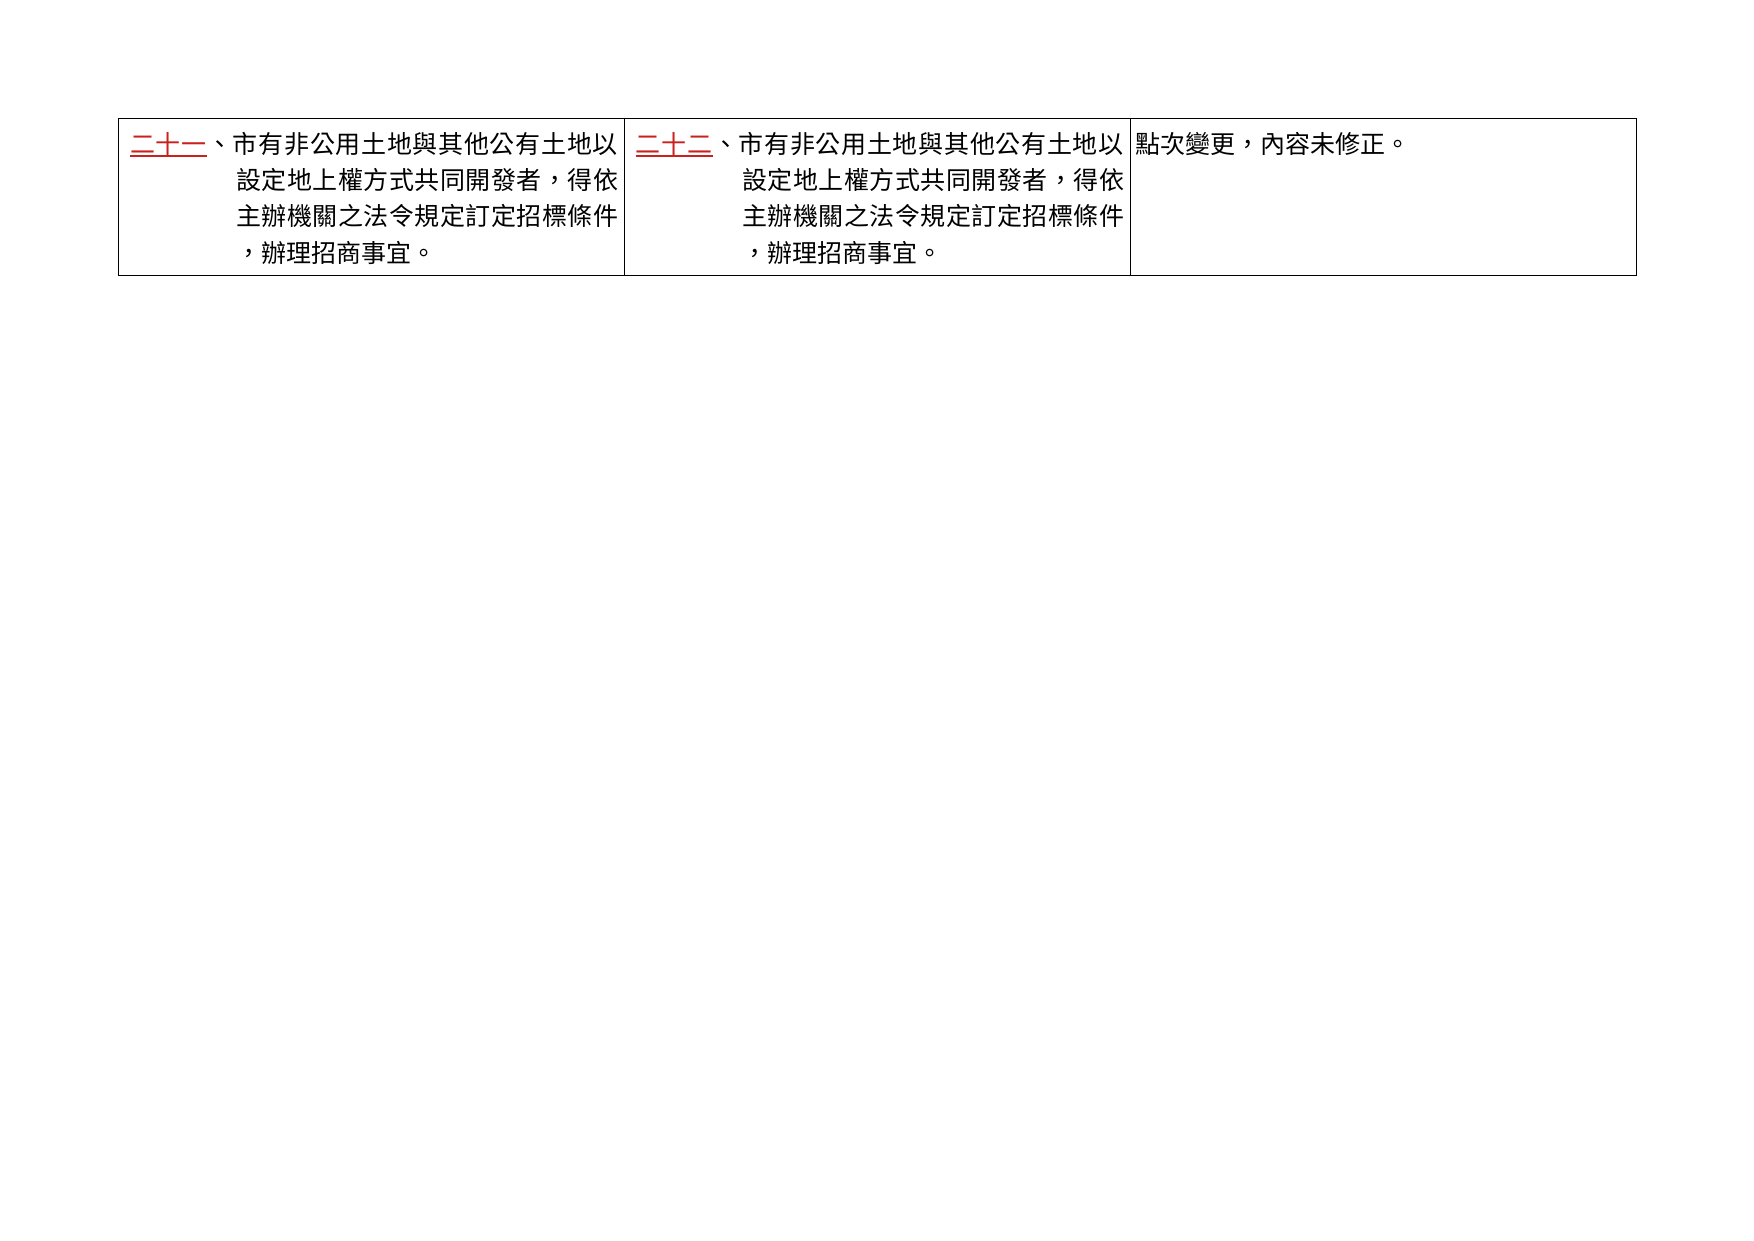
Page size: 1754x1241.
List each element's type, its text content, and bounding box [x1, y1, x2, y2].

table_cell 二十二、市有非公用土地與其他公有土地以設定地上權方式共同開發者，得依主辦機關之法令規定訂定招標條件，辦理招商事宜。 [625, 119, 1130, 275]
table_cell 點次變更，內容未修正。 [1131, 119, 1636, 275]
table_cell 二十一、市有非公用土地與其他公有土地以設定地上權方式共同開發者，得依主辦機關之法令規定訂定招標條件，辦理招商事宜。 [119, 119, 624, 275]
